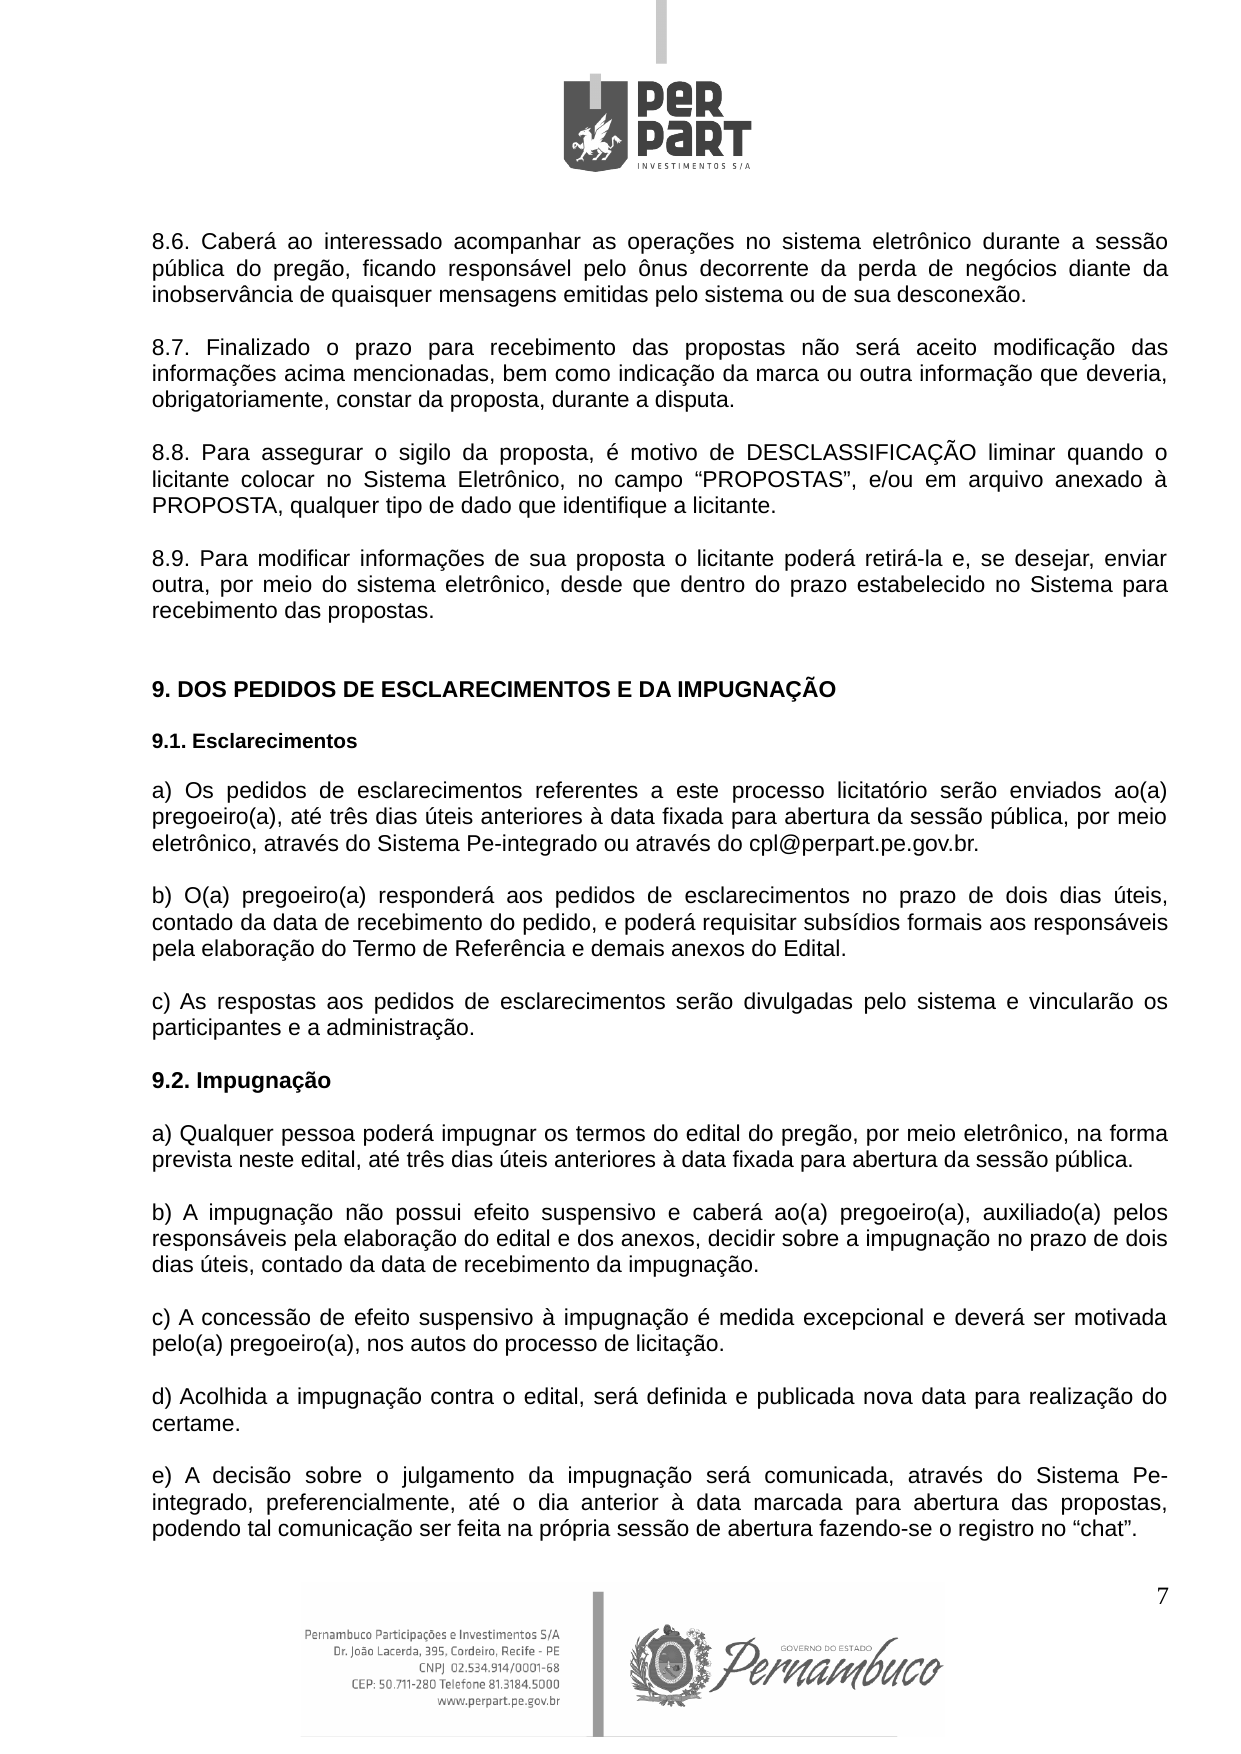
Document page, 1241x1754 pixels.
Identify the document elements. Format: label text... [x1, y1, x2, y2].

text 8.6. Caberá ao interessado acompanhar as operações no sistema eletrônico durante a sessão pública do pregão, ficando responsável pelo ônus decorrente da perda de negócios diante da inobservância de quaisquer mensagens emitidas pelo sistema ou de sua desconexão. [152, 228, 1169, 307]
text 9. DOS PEDIDOS DE ESCLARECIMENTOS E DA IMPUGNAÇÃO [152, 676, 1169, 703]
text b) A impugnação não possui efeito suspensivo e caberá ao(a) pregoeiro(a), auxiliado(a) pelos responsáveis pela elaboração do edital e dos anexos, decidir sobre a impugnação no prazo de dois dias úteis, contado da data de recebimento da impugnação. [152, 1199, 1169, 1278]
text 8.7. Finalizado o prazo para recebimento das propostas não será aceito modificação das informações acima mencionadas, bem como indicação da marca ou outra informação que deveria, obrigatoriamente, constar da proposta, durante a disputa. [152, 334, 1169, 413]
text a) Qualquer pessoa poderá impugnar os termos do edital do pregão, por meio eletrônico, na forma prevista neste edital, até três dias úteis anteriores à data fixada para abertura da sessão pública. [152, 1119, 1169, 1172]
text 8.8. Para assegurar o sigilo da proposta, é motivo de DESCLASSIFICAÇÃO liminar quando o licitante colocar no Sistema Eletrônico, no campo “PROPOSTAS”, e/ou em arquivo anexado à PROPOSTA, qualquer tipo de dado que identifique a licitante. [152, 439, 1169, 518]
text e) A decisão sobre o julgamento da impugnação será comunicada, através do Sistema Pe-integrado, preferencialmente, até o dia anterior à data marcada para abertura das propostas, podendo tal comunicação ser feita na própria sessão de abertura fazendo-se o registro no “chat”. [152, 1462, 1169, 1541]
text c) As respostas aos pedidos de esclarecimentos serão divulgadas pelo sistema e vincularão os participantes e a administração. [152, 988, 1169, 1041]
picture [300, 1582, 945, 1737]
text c) A concessão de efeito suspensivo à impugnação é medida excepcional e deverá ser motivada pelo(a) pregoeiro(a), nos autos do processo de licitação. [152, 1304, 1169, 1357]
text a) Os pedidos de esclarecimentos referentes a este processo licitatório serão enviados ao(a) pregoeiro(a), até três dias úteis anteriores à data fixada para abertura da sessão pública, por meio eletrônico, através do Sistema Pe-integrado ou através do cpl@perpart.pe.gov.br. [152, 777, 1169, 856]
text 9.2. Impugnação [152, 1067, 1169, 1093]
text 9.1. Esclarecimentos [152, 729, 1169, 753]
text 8.9. Para modificar informações de sua proposta o licitante poderá retirá-la e, se desejar, enviar outra, por meio do sistema eletrônico, desde que dentro do prazo estabelecido no Sistema para recebimento das propostas. [152, 544, 1169, 624]
text b) O(a) pregoeiro(a) responderá aos pedidos de esclarecimentos no prazo de dois dias úteis, contado da data de recebimento do pedido, e poderá requisitar subsídios formais aos responsáveis pela elaboração do Termo de Referência e demais anexos do Edital. [152, 882, 1169, 961]
text d) Acolhida a impugnação contra o edital, será definida e publicada nova data para realização do certame. [152, 1383, 1169, 1436]
